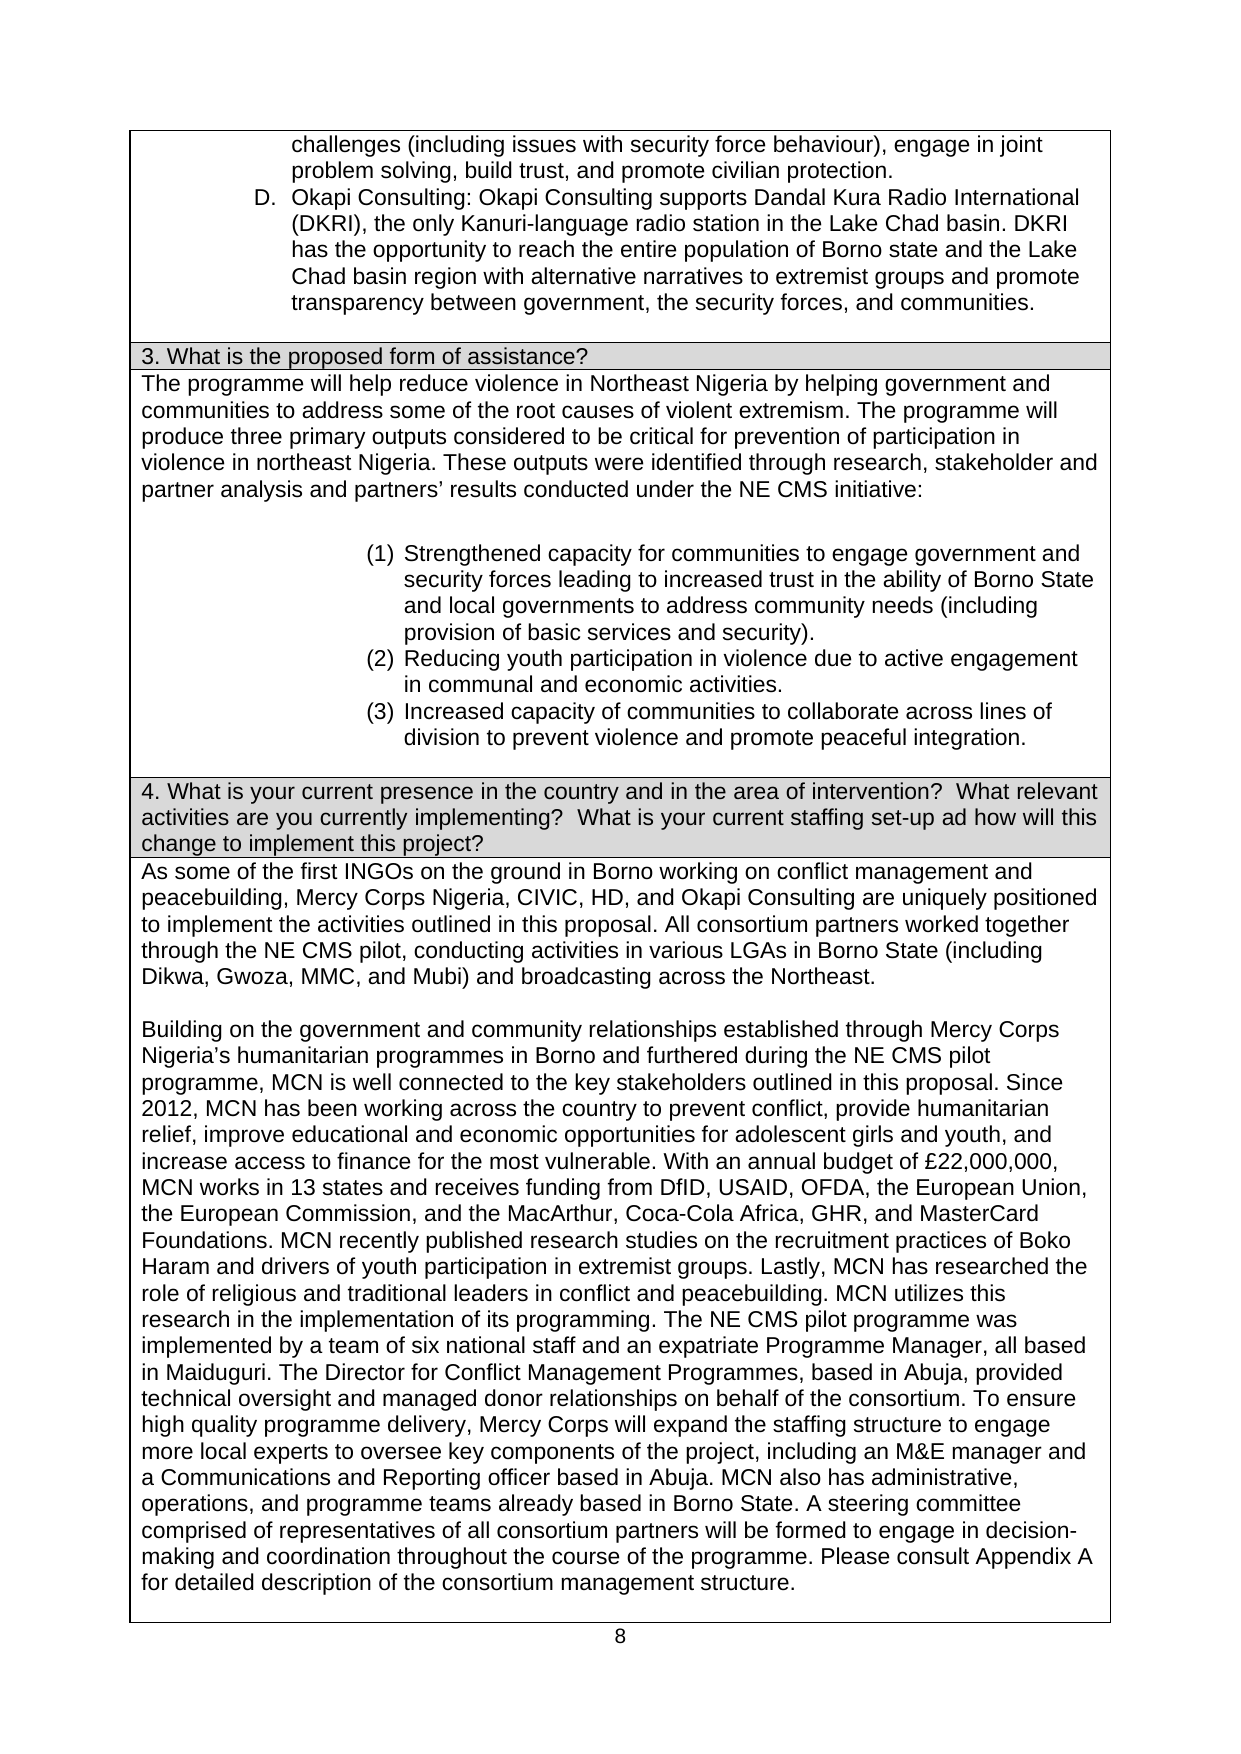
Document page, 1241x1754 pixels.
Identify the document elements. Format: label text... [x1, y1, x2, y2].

table_cell As some of the first INGOs on the ground in Borno working on conflict management and peacebuilding, Mercy Corps Nigeria, CIVIC, HD, and Okapi Consulting are uniquely positioned to implement the activities outlined in this proposal. All consortium partners worked together through the NE CMS pilot, conducting activities in various LGAs in Borno State (including Dikwa, Gwoza, MMC, and Mubi) and broadcasting across the Northeast. Building on the government and community relationships established through Mercy Corps Nigeria’s humanitarian programmes in Borno and furthered during the NE CMS pilot programme, MCN is well connected to the key stakeholders outlined in this proposal. Since 2012, MCN has been working across the country to prevent conflict, provide humanitarian relief, improve educational and economic opportunities for adolescent girls and youth, and increase access to finance for the most vulnerable. With an annual budget of £22,000,000, MCN works in 13 states and receives funding from DfID, USAID, OFDA, the European Union, the European Commission, and the MacArthur, Coca-Cola Africa, GHR, and MasterCard Foundations. MCN recently published research studies on the recruitment practices of Boko Haram and drivers of youth participation in extremist groups. Lastly, MCN has researched the role of religious and traditional leaders in conflict and peacebuilding. MCN utilizes this research in the implementation of its programming. The NE CMS pilot programme was implemented by a team of six national staff and an expatriate Programme Manager, all based in Maiduguri. The Director for Conflict Management Programmes, based in Abuja, provided technical oversight and managed donor relationships on behalf of the consortium. To ensure high quality programme delivery, Mercy Corps will expand the staffing structure to engage more local experts to oversee key components of the project, including an M&E manager and a Communications and Reporting officer based in Abuja. MCN also has administrative, operations, and programme teams already based in Borno State. A steering committee comprised of representatives of all consortium partners will be formed to engage in decision-making and coordination throughout the course of the programme. Please consult Appendix A for detailed description of the consortium management structure. [131, 858, 1110, 1622]
table_cell challenges (including issues with security force behaviour), engage in joint problem solving, build trust, and promote civilian protection. Okapi Consulting: Okapi Consulting supports Dandal Kura Radio International (DKRI), the only Kanuri-language radio station in the Lake Chad basin. DKRI has the opportunity to reach the entire population of Borno state and the Lake Chad basin region with alternative narratives to extremist groups and promote transparency between government, the security forces, and communities. [131, 131, 1110, 342]
table_cell 4. What is your current presence in the country and in the area of intervention? What relevant activities are you currently implementing? What is your current staffing set-up ad how will this change to implement this project? [131, 778, 1110, 857]
table_cell The programme will help reduce violence in Northeast Nigeria by helping government and communities to address some of the root causes of violent extremism. The programme will produce three primary outputs considered to be critical for prevention of participation in violence in northeast Nigeria. These outputs were identified through research, stakeholder and partner analysis and partners’ results conducted under the NE CMS initiative: Strengthened capacity for communities to engage government and security forces leading to increased trust in the ability of Borno State and local governments to address community needs (including provision of basic services and security). Reducing youth participation in violence due to active engagement in communal and economic activities. Increased capacity of communities to collaborate across lines of division to prevent violence and promote peaceful integration. [131, 370, 1110, 777]
table_cell 3. What is the proposed form of assistance? [131, 343, 1110, 369]
